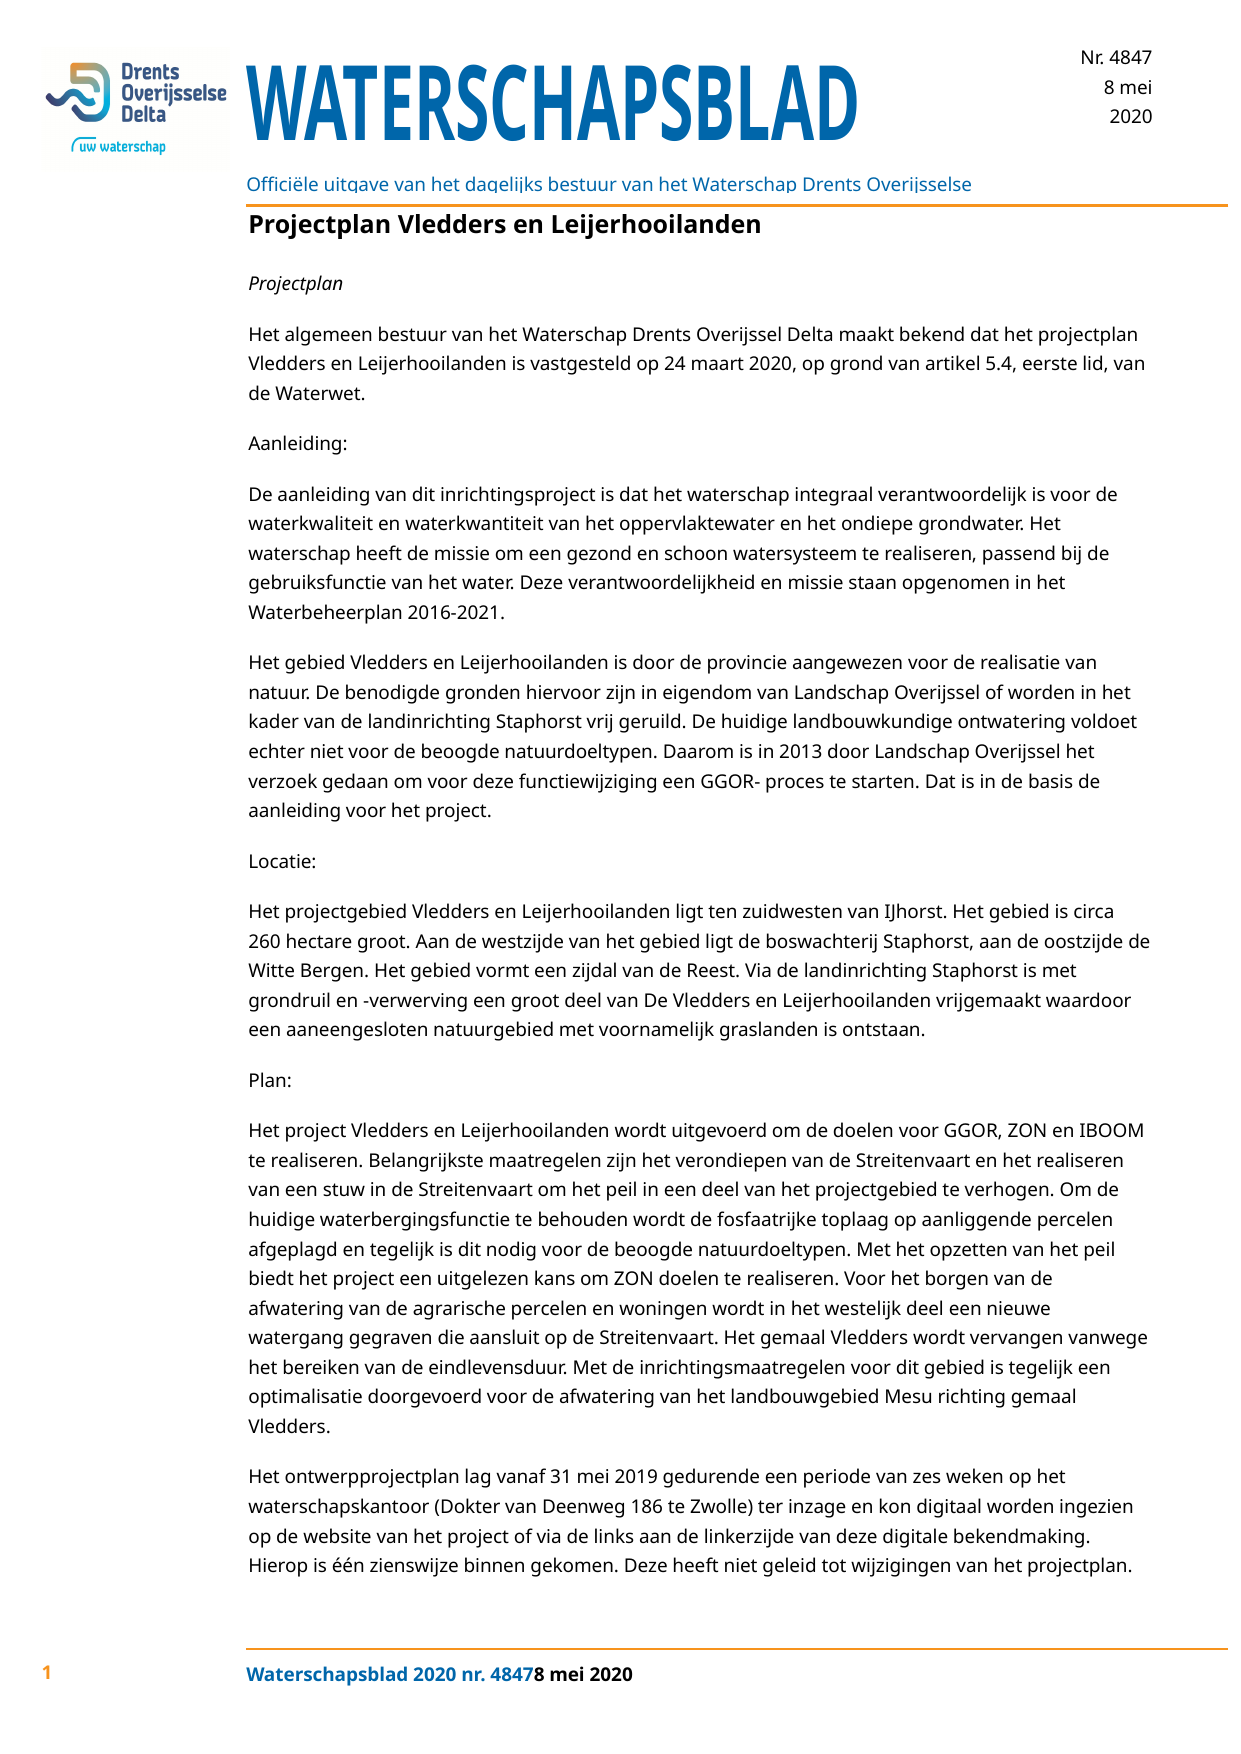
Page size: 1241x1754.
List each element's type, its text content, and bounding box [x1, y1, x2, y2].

text Het projectgebied Vledders en Leijerhooilanden ligt ten zuidwesten van IJhorst. Het gebied is circa 260 hectare groot. Aan de westzijde van het gebied ligt de boswachterij Staphorst, aan de oostzijde de Witte Bergen. Het gebied vormt een zijdal van de Reest. Via de landinrichting Staphorst is met grondruil en -verwerving een groot deel van De Vledders en Leijerhooilanden vrijgemaakt waardoor een aaneengesloten natuurgebied met voornamelijk graslanden is ontstaan. [248, 898, 1152, 1042]
text Projectplan [248, 270, 1152, 296]
text Het ontwerpprojectplan lag vanaf 31 mei 2019 gedurende een periode van zes weken op het waterschapskantoor (Dokter van Deenweg 186 te Zwolle) ter inzage en kon digitaal worden ingezien op de website van het project of via de links aan de linkerzijde van deze digitale bekendmaking. Hierop is één zienswijze binnen gekomen. Deze heeft niet geleid tot wijzigingen van het projectplan. [248, 1464, 1152, 1578]
text Het gebied Vledders en Leijerhooilanden is door de provincie aangewezen voor de realisatie van natuur. De benodigde gronden hiervoor zijn in eigendom van Landschap Overijssel of worden in het kader van de landinrichting Staphorst vrij geruild. De huidige landbouwkundige ontwatering voldoet echter niet voor de beoogde natuurdoeltypen. Daarom is in 2013 door Landschap Overijssel het verzoek gedaan om voor deze functiewijziging een GGOR- proces te starten. Dat is in de basis de aanleiding voor het project. [248, 649, 1152, 823]
picture [41, 47, 231, 172]
text Projectplan Vledders en Leijerhooilanden [248, 207, 1152, 241]
text Plan: [248, 1067, 1152, 1093]
text Het algemeen bestuur van het Waterschap Drents Overijssel Delta maakt bekend dat het projectplan Vledders en Leijerhooilanden is vastgesteld op 24 maart 2020, op grond van artikel 5.4, eerste lid, van de Waterwet. [248, 321, 1152, 406]
text Aanleiding: [248, 430, 1152, 456]
text De aanleiding van dit inrichtingsproject is dat het waterschap integraal verantwoordelijk is voor de waterkwaliteit en waterkwantiteit van het oppervlaktewater en het ondiepe grondwater. Het waterschap heeft de missie om een gezond en schoon watersysteem te realiseren, passend bij de gebruiksfunctie van het water. Deze verantwoordelijkheid en missie staan opgenomen in het Waterbeheerplan 2016-2021. [248, 481, 1152, 625]
text Het project Vledders en Leijerhooilanden wordt uitgevoerd om de doelen voor GGOR, ZON en IBOOM te realiseren. Belangrijkste maatregelen zijn het verondiepen van de Streitenvaart en het realiseren van een stuw in de Streitenvaart om het peil in een deel van het projectgebied te verhogen. Om de huidige waterbergingsfunctie te behouden wordt de fosfaatrijke toplaag op aanliggende percelen afgeplagd en tegelijk is dit nodig voor de beoogde natuurdoeltypen. Met het opzetten van het peil biedt het project een uitgelezen kans om ZON doelen te realiseren. Voor het borgen van de afwatering van de agrarische percelen en woningen wordt in het westelijk deel een nieuwe watergang gegraven die aansluit op de Streitenvaart. Het gemaal Vledders wordt vervangen vanwege het bereiken van de eindlevensduur. Met de inrichtingsmaatregelen voor dit gebied is tegelijk een optimalisatie doorgevoerd voor de afwatering van het landbouwgebied Mesu richting gemaal Vledders. [248, 1117, 1152, 1439]
text Locatie: [248, 848, 1152, 873]
